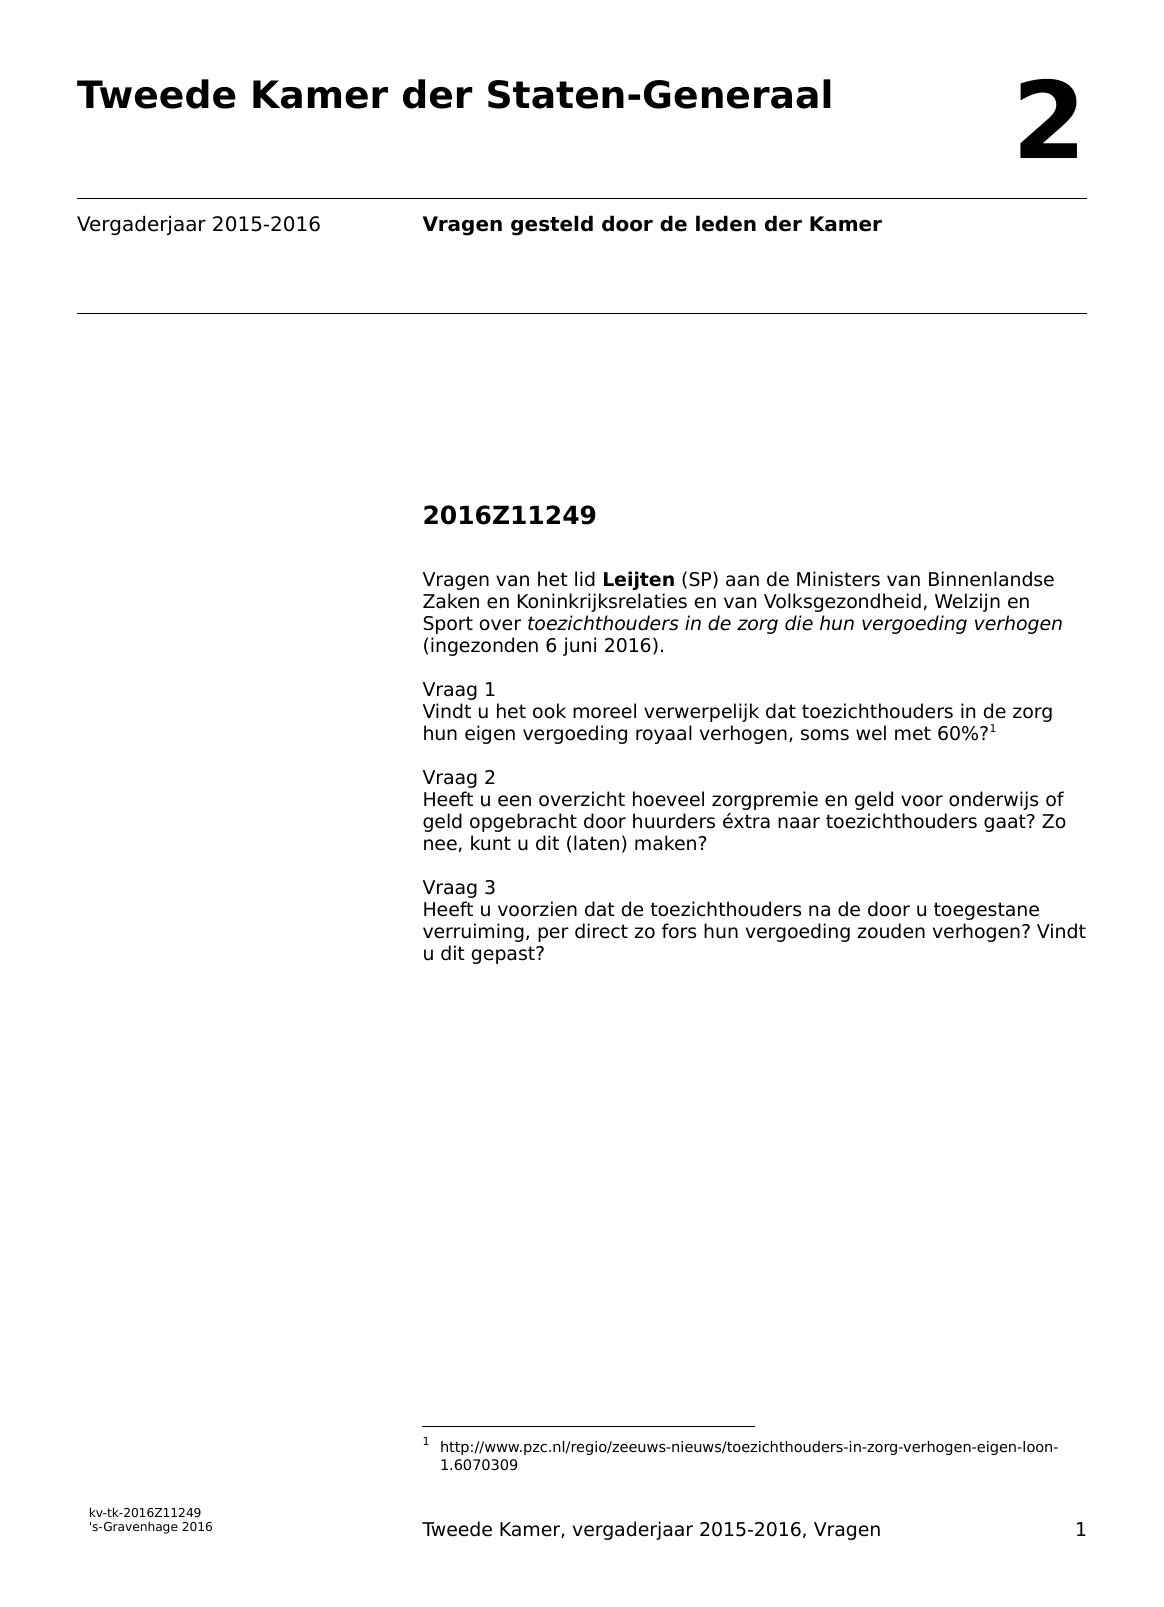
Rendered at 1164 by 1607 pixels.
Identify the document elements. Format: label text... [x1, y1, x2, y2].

text Vindt u het ook moreel verwerpelijk dat toezichthouders in de zorg hun eigen vergoeding royaal verhogen, soms wel met 60%? [422, 701, 1087, 745]
text 's-Gravenhage 2016 [88, 1520, 323, 1534]
text kv-tk-2016Z11249 [88, 1506, 323, 1520]
text http://www.pzc.nl/regio/zeeuws-nieuws/toezichthouders-in-zorg-verhogen-eigen-loon-1.6070309 [422, 1435, 1087, 1474]
table_header 2 [886, 59, 1087, 198]
table_cell Vergaderjaar 2015-2016 [77, 199, 422, 313]
text Vraag 1 [422, 679, 1087, 701]
text Heeft u een overzicht hoeveel zorgpremie en geld voor onderwijs of geld opgebracht door huurders éxtra naar toezichthouders gaat? Zo nee, kunt u dit (laten) maken? [422, 789, 1087, 855]
text Vraag 2 [422, 767, 1087, 789]
text Vragen van het lid Leijten (SP) aan de Ministers van Binnenlandse Zaken en Koninkrijksrelaties en van Volksgezondheid, Welzijn en Sport over toezichthouders in de zorg die hun vergoeding verhogen (ingezonden 6 juni 2016). [422, 569, 1087, 657]
table_cell Vragen gesteld door de leden der Kamer [422, 199, 1087, 313]
text Heeft u voorzien dat de toezichthouders na de door u toegestane verruiming, per direct zo fors hun vergoeding zouden verhogen? Vindt u dit gepast? [422, 899, 1087, 965]
text Vraag 3 [422, 877, 1087, 899]
text 2016Z11249 [422, 501, 1087, 531]
table_header Tweede Kamer der Staten-Generaal [77, 59, 886, 198]
